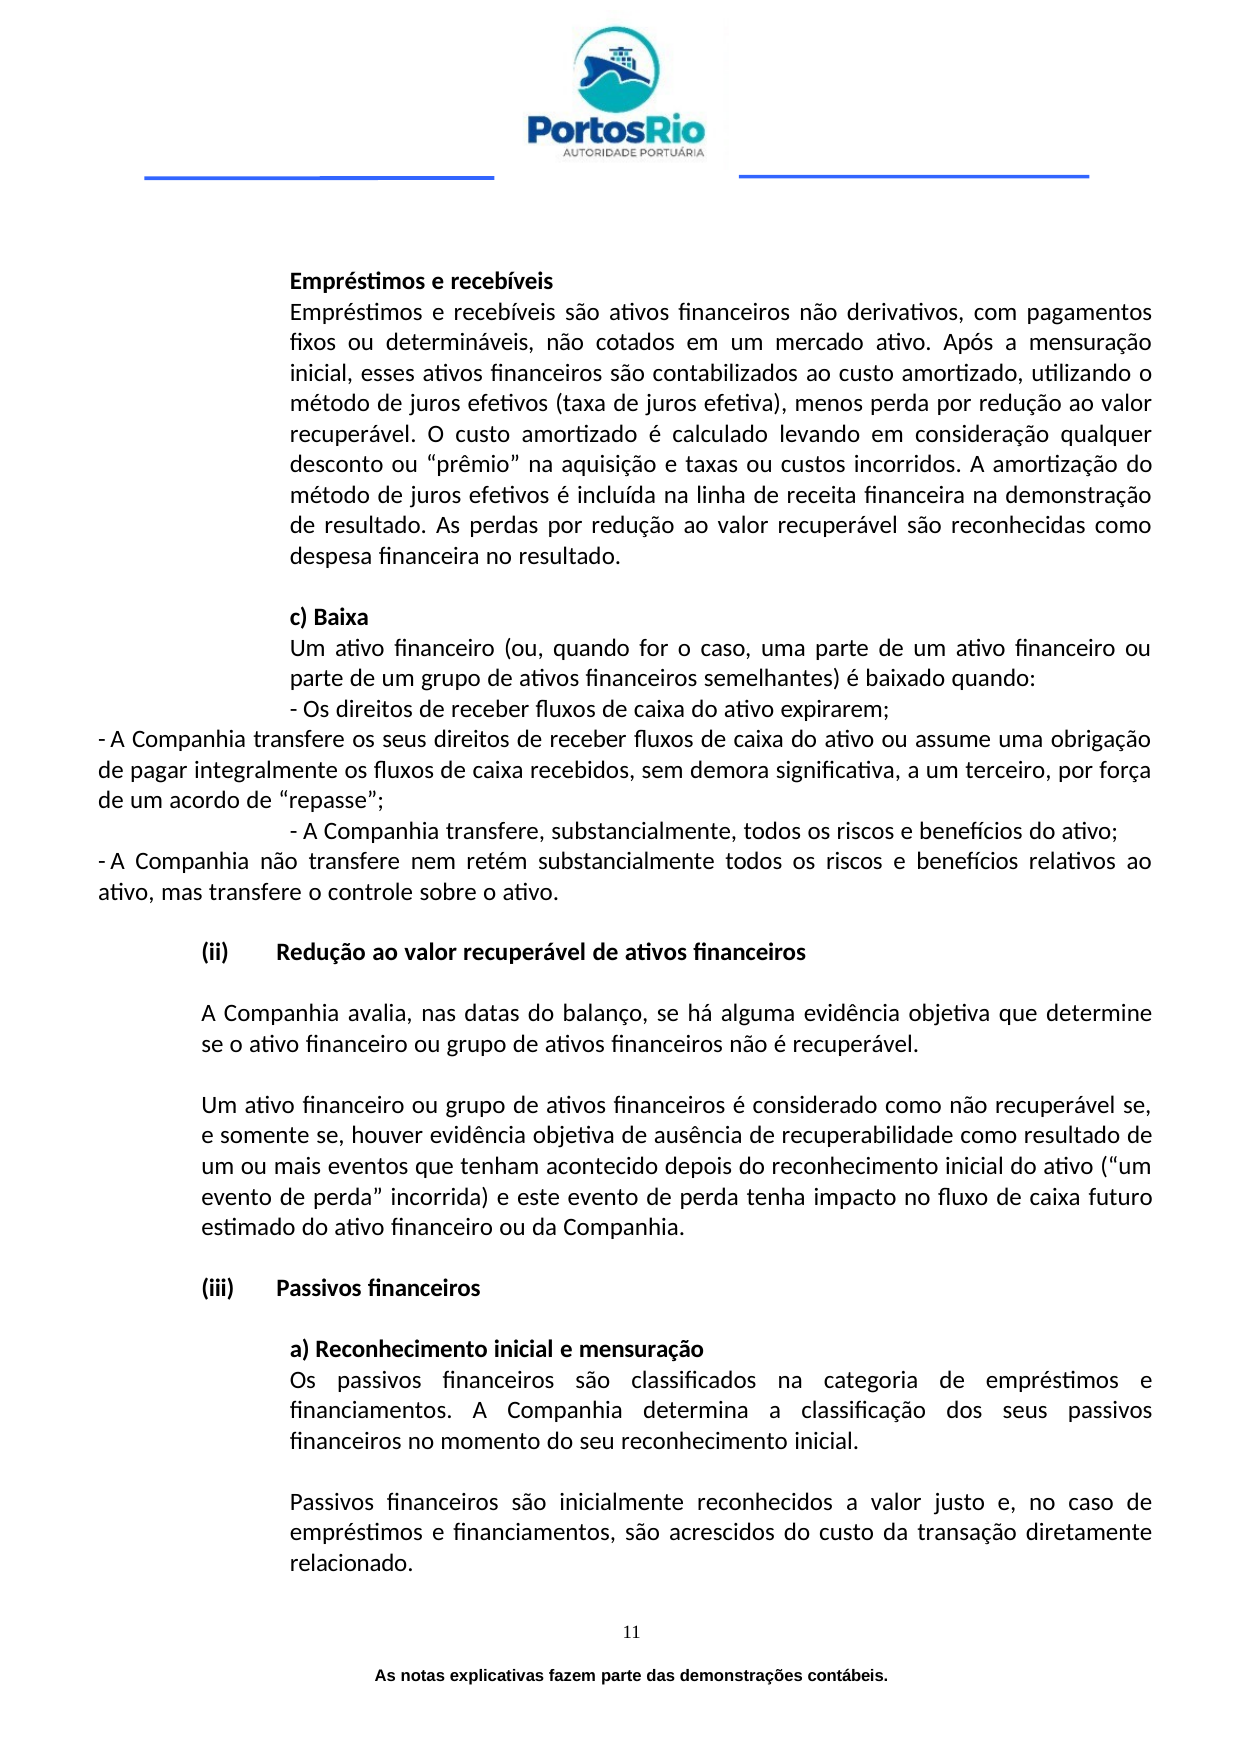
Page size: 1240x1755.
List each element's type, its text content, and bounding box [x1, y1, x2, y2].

subtitle Empréstimos e recebíveis [289, 266, 1187, 296]
list A Companhia transfere os seus direitos de receber fluxos de caixa do ativo ou assume uma obrigação de pagar integralmente os fluxos de caixa recebidos, sem demora significativa, a um terceiro, por força de um acordo de “repasse”; [98, 723, 1152, 815]
text A Companhia avalia, nas datas do balanço, se há alguma evidência objetiva que determine se o ativo financeiro ou grupo de ativos financeiros não é recuperável. [201, 997, 1152, 1058]
subtitle Passivos financeiros [201, 1272, 1187, 1303]
text Os passivos financeiros são classificados na categoria de empréstimos e financiamentos. A Companhia determina a classificação dos seus passivos financeiros no momento do seu reconhecimento inicial. [289, 1364, 1152, 1455]
text Um ativo financeiro ou grupo de ativos financeiros é considerado como não recuperável se, e somente se, houver evidência objetiva de ausência de recuperabilidade como resultado de um ou mais eventos que tenham acontecido depois do reconhecimento inicial do ativo (“um evento de perda” incorrida) e este evento de perda tenha impacto no fluxo de caixa futuro estimado do ativo financeiro ou da Companhia. [201, 1089, 1152, 1242]
text Empréstimos e recebíveis são ativos financeiros não derivativos, com pagamentos fixos ou determináveis, não cotados em um mercado ativo. Após a mensuração inicial, esses ativos financeiros são contabilizados ao custo amortizado, utilizando o método de juros efetivos (taxa de juros efetiva), menos perda por redução ao valor recuperável. O custo amortizado é calculado levando em consideração qualquer desconto ou “prêmio” na aquisição e taxas ou custos incorridos. A amortização do método de juros efetivos é incluída na linha de receita financeira na demonstração de resultado. As perdas por redução ao valor recuperável são reconhecidas como despesa financeira no resultado. [289, 296, 1152, 571]
text Um ativo financeiro (ou, quando for o caso, uma parte de um ativo financeiro ou parte de um grupo de ativos financeiros semelhantes) é baixado quando: [289, 632, 1152, 693]
subtitle Redução ao valor recuperável de ativos financeiros [201, 937, 1187, 967]
text Passivos financeiros são inicialmente reconhecidos a valor justo e, no caso de empréstimos e financiamentos, são acrescidos do custo da transação diretamente relacionado. [289, 1486, 1152, 1577]
list A Companhia não transfere nem retém substancialmente todos os riscos e benefícios relativos ao ativo, mas transfere o controle sobre o ativo. [98, 845, 1152, 906]
list Os direitos de receber fluxos de caixa do ativo expirarem; [289, 693, 1187, 723]
list Reconhecimento inicial e mensuração [289, 1333, 1187, 1364]
subtitle Baixa [289, 601, 1187, 632]
list A Companhia transfere, substancialmente, todos os riscos e benefícios do ativo; [289, 815, 1187, 845]
